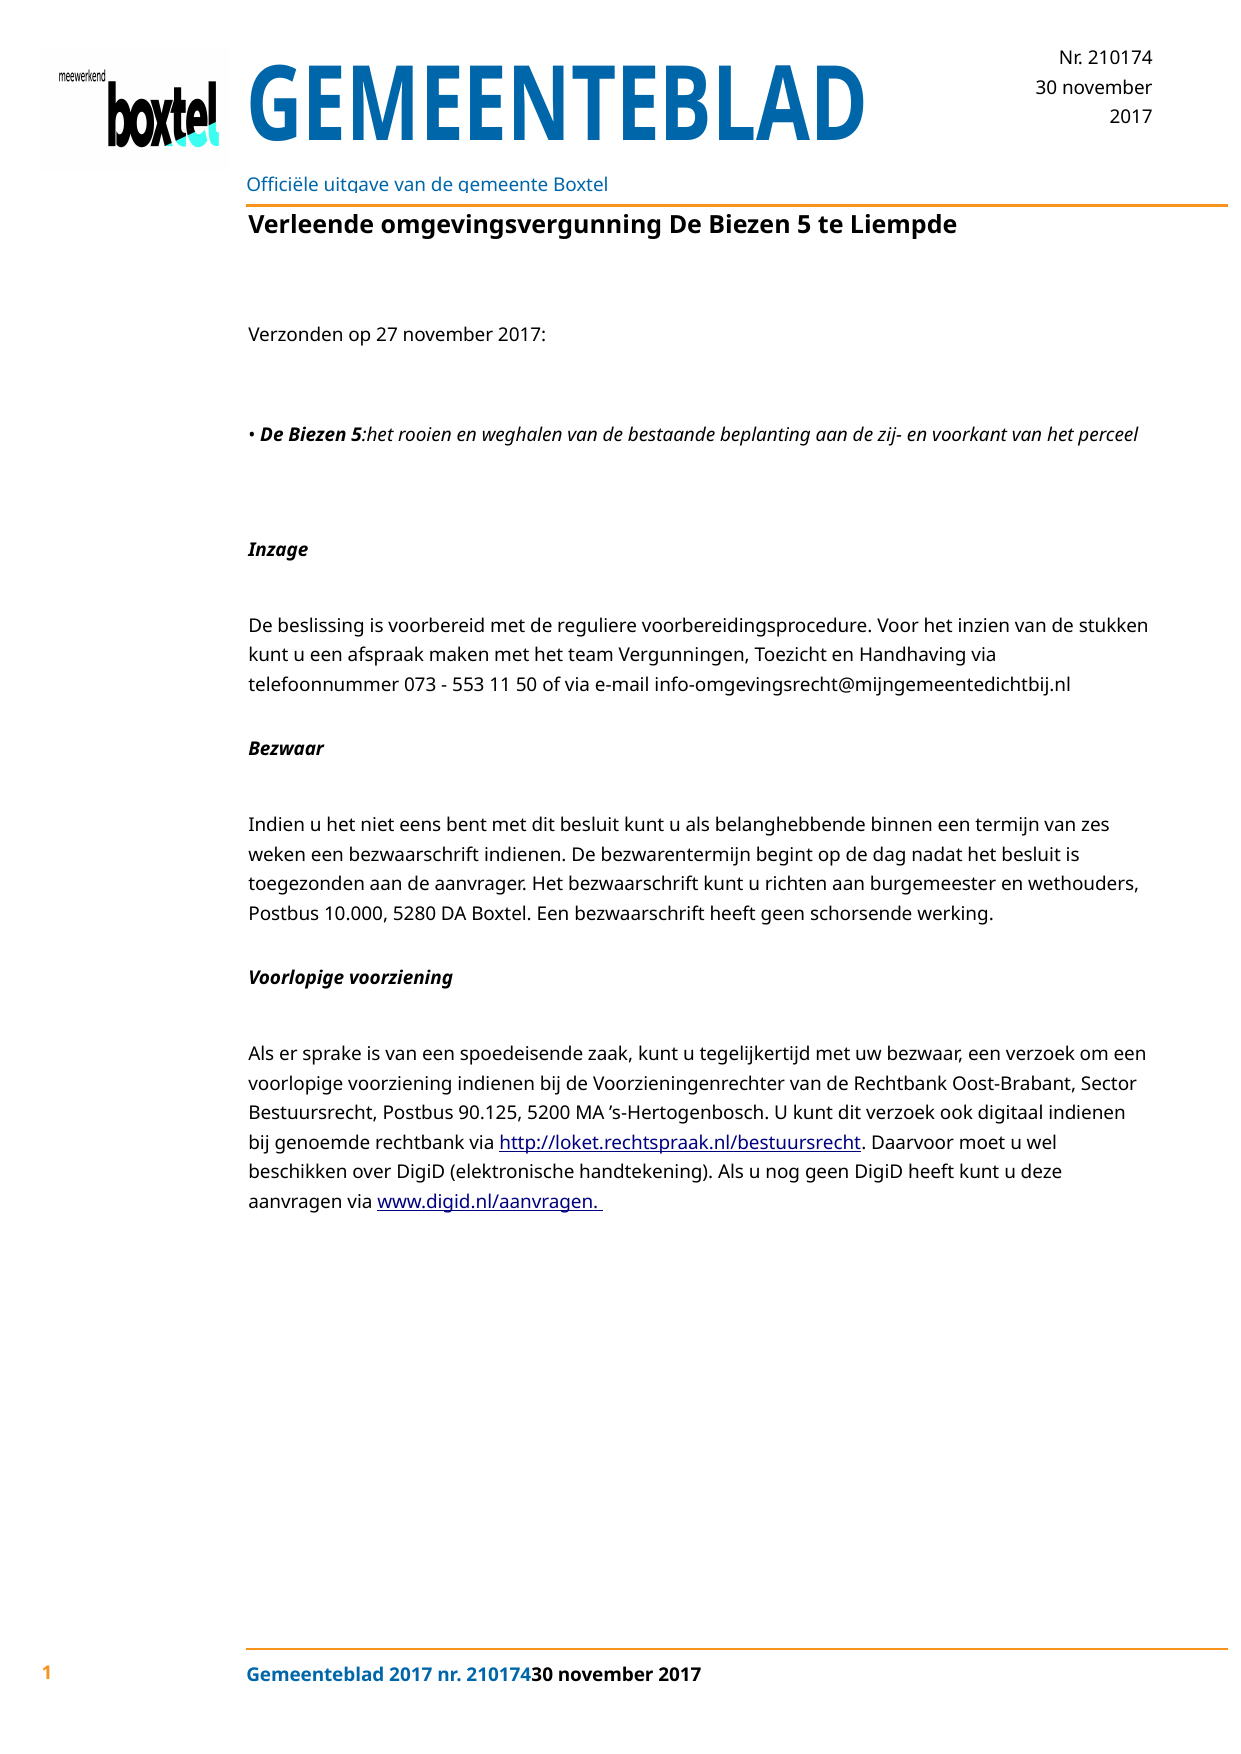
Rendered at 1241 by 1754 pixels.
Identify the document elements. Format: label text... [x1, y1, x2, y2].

text Bezwaar [248, 735, 1152, 761]
text Indien u het niet eens bent met dit besluit kunt u als belanghebbende binnen een termijn van zes weken een bezwaarschrift indienen. De bezwarentermijn begint op de dag nadat het besluit is toegezonden aan de aanvrager. Het bezwaarschrift kunt u richten aan burgemeester en wethouders, Postbus 10.000, 5280 DA Boxtel. Een bezwaarschrift heeft geen schorsende werking. [248, 811, 1152, 926]
text De beslissing is voorbereid met de reguliere voorbereidingsprocedure. Voor het inzien van de stukken kunt u een afspraak maken met het team Vergunningen, Toezicht en Handhaving via telefoonnummer 073 - 553 11 50 of via e-mail info-omgevingsrecht@mijngemeentedichtbij.nl [248, 612, 1152, 697]
text Inzage [248, 536, 1152, 562]
text • De Biezen 5:het rooien en weghalen van de bestaande beplanting aan de zij- en voorkant van het perceel [248, 422, 1152, 447]
text Verzonden op 27 november 2017: [248, 321, 1152, 346]
text Verleende omgevingsvergunning De Biezen 5 te Liempde [248, 207, 1152, 241]
text Als er sprake is van een spoedeisende zaak, kunt u tegelijkertijd met uw bezwaar, een verzoek om een voorlopige voorziening indienen bij de Voorzieningenrechter van de Rechtbank Oost-Brabant, Sector Bestuursrecht, Postbus 90.125, 5200 MA ’s-Hertogenbosch. U kunt dit verzoek ook digitaal indienen bij genoemde rechtbank via http://loket.rechtspraak.nl/bestuursrecht. Daarvoor moet u wel beschikken over DigiD (elektronische handtekening). Als u nog geen DigiD heeft kunt u deze aanvragen via www.digid.nl/aanvragen. [248, 1040, 1152, 1214]
text Voorlopige voorziening [248, 964, 1152, 990]
picture [41, 47, 231, 172]
